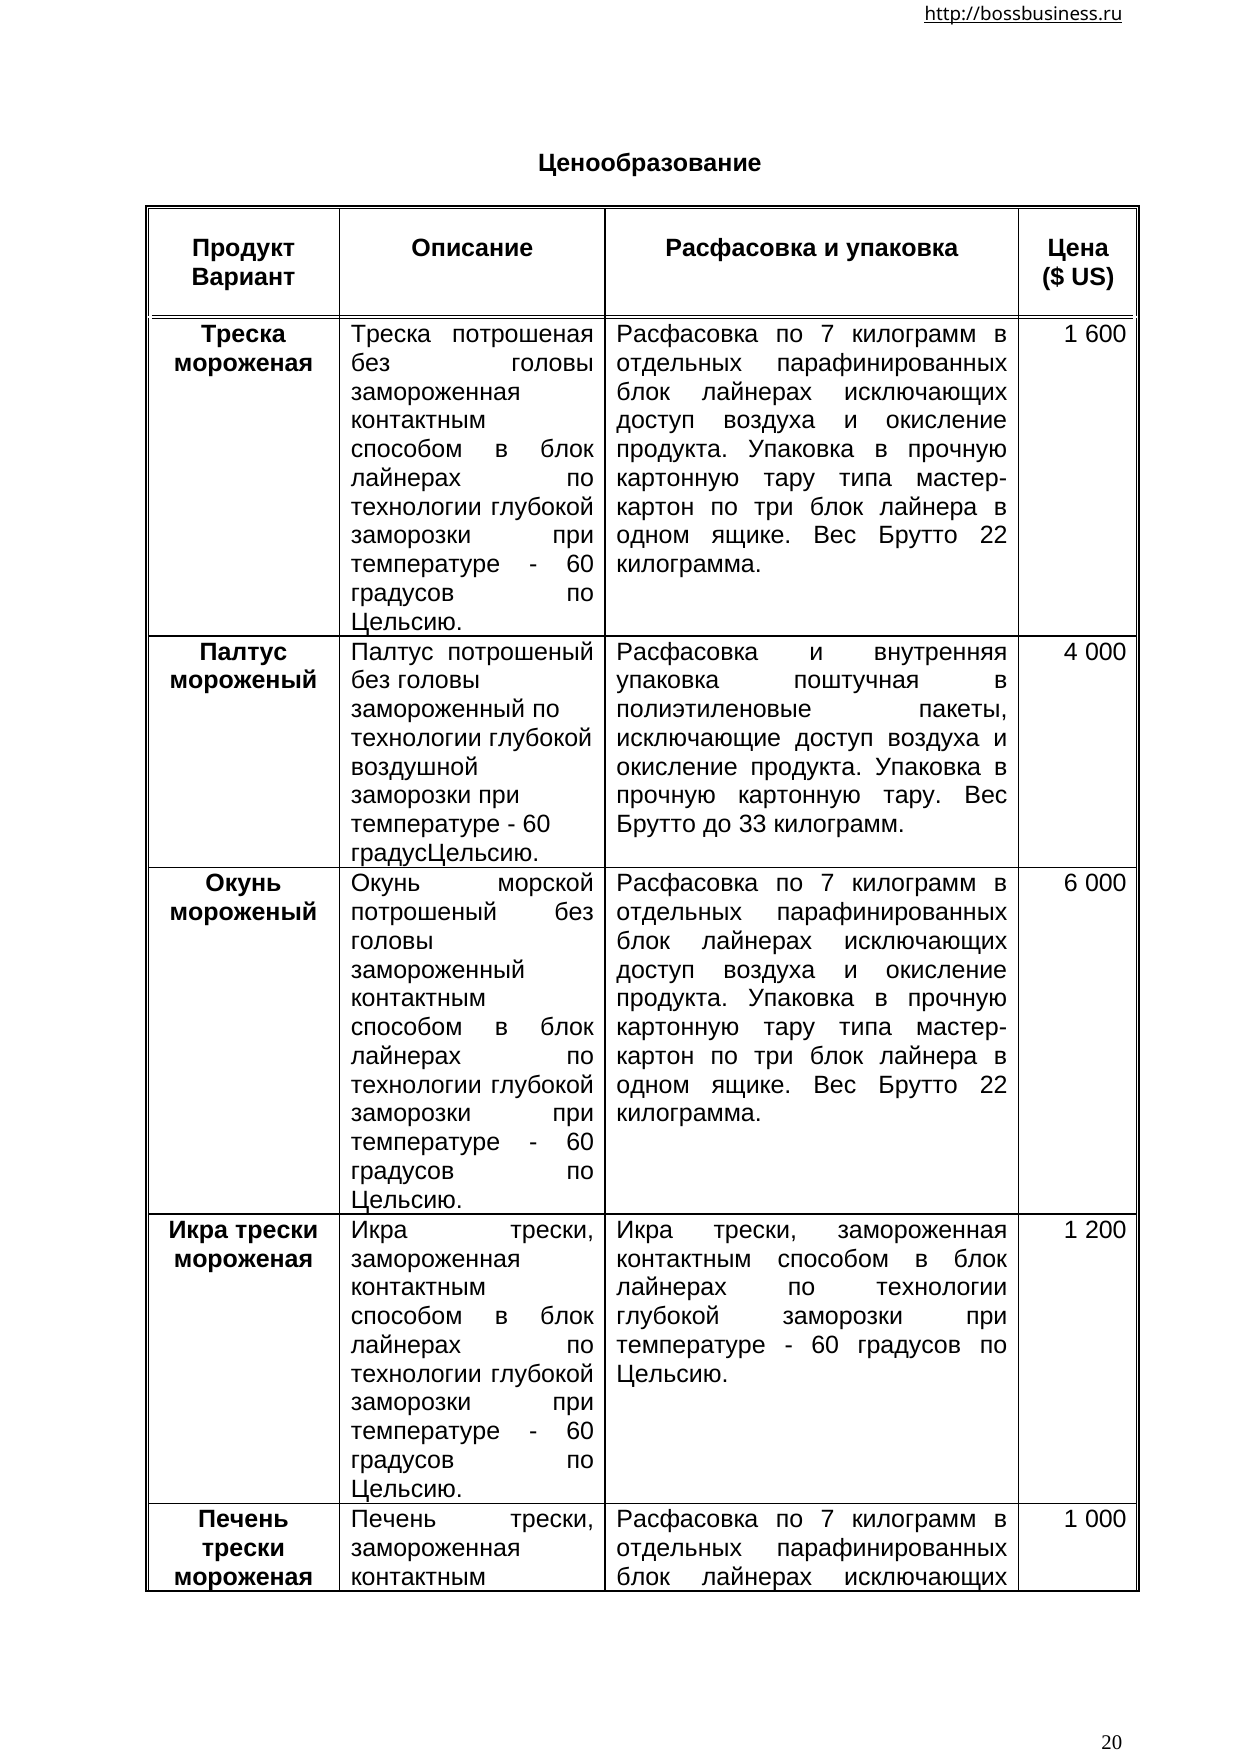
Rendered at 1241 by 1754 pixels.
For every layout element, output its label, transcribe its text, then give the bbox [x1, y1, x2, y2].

table_cell 1 000 [1019, 1504, 1136, 1590]
table_cell Расфасовка по 7 килограмм в отдельных парафинированных блок лайнерах исключающих [606, 1504, 1018, 1590]
table_cell [149, 291, 339, 315]
table_cell Окунь морской потрошеный без головы замороженный контактным способом в блок лайнерах по технологии глубокой заморозки при температуре - 60 градусов по Цельсию. [340, 868, 604, 1213]
table_header [1019, 209, 1136, 233]
table_cell Палтус мороженый [149, 637, 339, 867]
table_cell Треска потрошеная без головы замороженная контактным способом в блок лайнерах по технологии глубокой заморозки при температуре - 60 градусов по Цельсию. [340, 319, 604, 635]
table_cell [1019, 291, 1136, 315]
table_cell 6 000 [1019, 868, 1136, 1213]
table_cell Описание [340, 233, 604, 291]
table_cell Расфасовка и упаковка [606, 233, 1018, 291]
table_cell [340, 291, 604, 315]
table_cell Расфасовка и внутренняя упаковка поштучная в полиэтиленовые пакеты, исключающие доступ воздуха и окисление продукта. Упаковка в прочную картонную тару. Вес Брутто до 33 килограмм. [606, 637, 1018, 867]
table_cell Икра трески, замороженная контактным способом в блок лайнерах по технологии глубокой заморозки при температуре - 60 градусов по Цельсию. [606, 1215, 1018, 1502]
table_cell Расфасовка по 7 килограмм в отдельных парафинированных блок лайнерах исключающих доступ воздуха и окисление продукта. Упаковка в прочную картонную тару типа мастер-картон по три блок лайнера в одном ящике. Вес Брутто 22 килограмма. [606, 319, 1018, 635]
text Ценообразование [177, 148, 1122, 176]
table_cell 1 600 [1019, 315, 1138, 635]
table_cell 1 200 [1019, 1215, 1136, 1502]
table_cell Цена ($ US) [1019, 233, 1136, 291]
table_cell Продукт Вариант [149, 233, 339, 291]
table_cell Икра трески, замороженная контактным способом в блок лайнерах по технологии глубокой заморозки при температуре - 60 градусов по Цельсию. [340, 1215, 604, 1502]
table_header [340, 209, 604, 233]
table_cell [606, 291, 1018, 315]
table_cell Икра трески мороженая [149, 1215, 339, 1502]
table_cell 4 000 [1019, 637, 1136, 867]
table_cell Печень трески мороженая [149, 1504, 339, 1590]
table_header [149, 209, 339, 233]
table_cell Треска мороженая [147, 315, 339, 635]
table_cell Окунь мороженый [149, 868, 339, 1213]
table_cell Печень трески, замороженная контактным [340, 1504, 604, 1590]
table_header [606, 209, 1018, 233]
table_cell Палтус потрошеный без головы замороженный по технологии глубокой воздушной заморозки при температуре - 60 градусЦельсию. [340, 637, 604, 867]
table_cell Расфасовка по 7 килограмм в отдельных парафинированных блок лайнерах исключающих доступ воздуха и окисление продукта. Упаковка в прочную картонную тару типа мастер-картон по три блок лайнера в одном ящике. Вес Брутто 22 килограмма. [606, 868, 1018, 1213]
